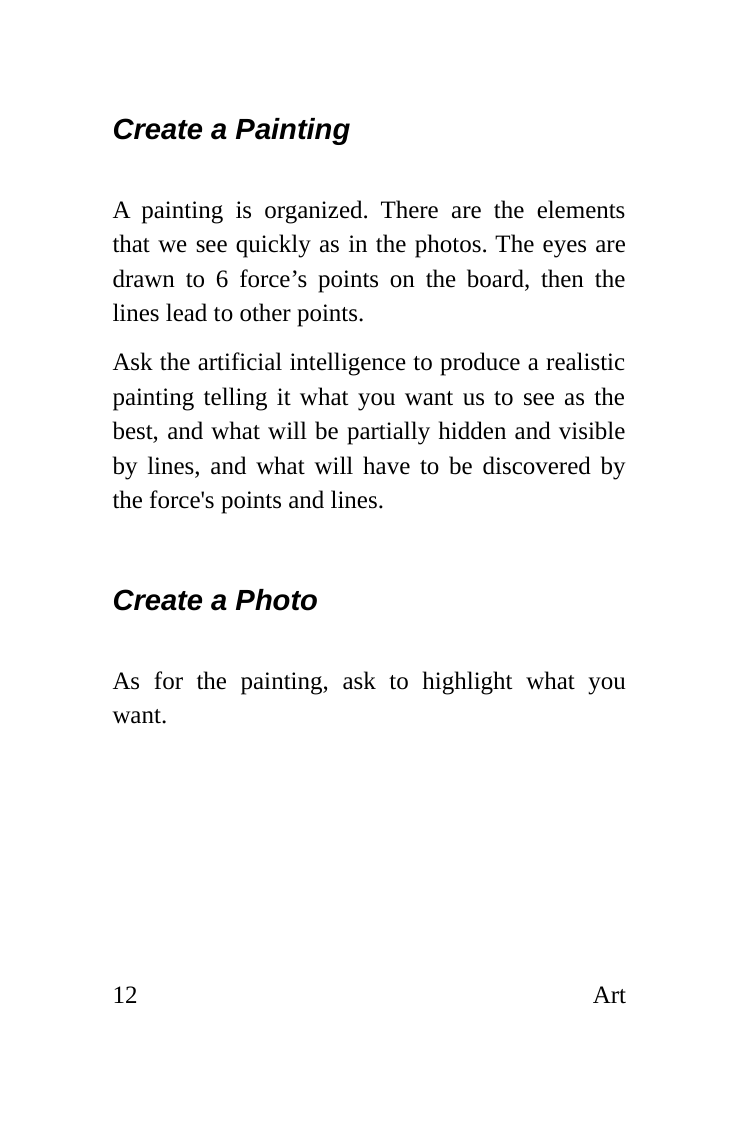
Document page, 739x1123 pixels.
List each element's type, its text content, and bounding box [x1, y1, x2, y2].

text A painting is organized. There are the elements that we see quickly as in the photos. The eyes are drawn to 6 force’s points on the board, then the lines lead to other points. [112, 195, 626, 327]
text As for the painting, ask to highlight what you want. [112, 666, 626, 729]
subtitle Create a Photo [112, 583, 626, 617]
text Ask the artificial intelligence to produce a realistic painting telling it what you want us to see as the best, and what will be partially hidden and visible by lines, and what will have to be discovered by the force's points and lines. [112, 347, 626, 514]
subtitle Create a Painting [112, 112, 626, 146]
